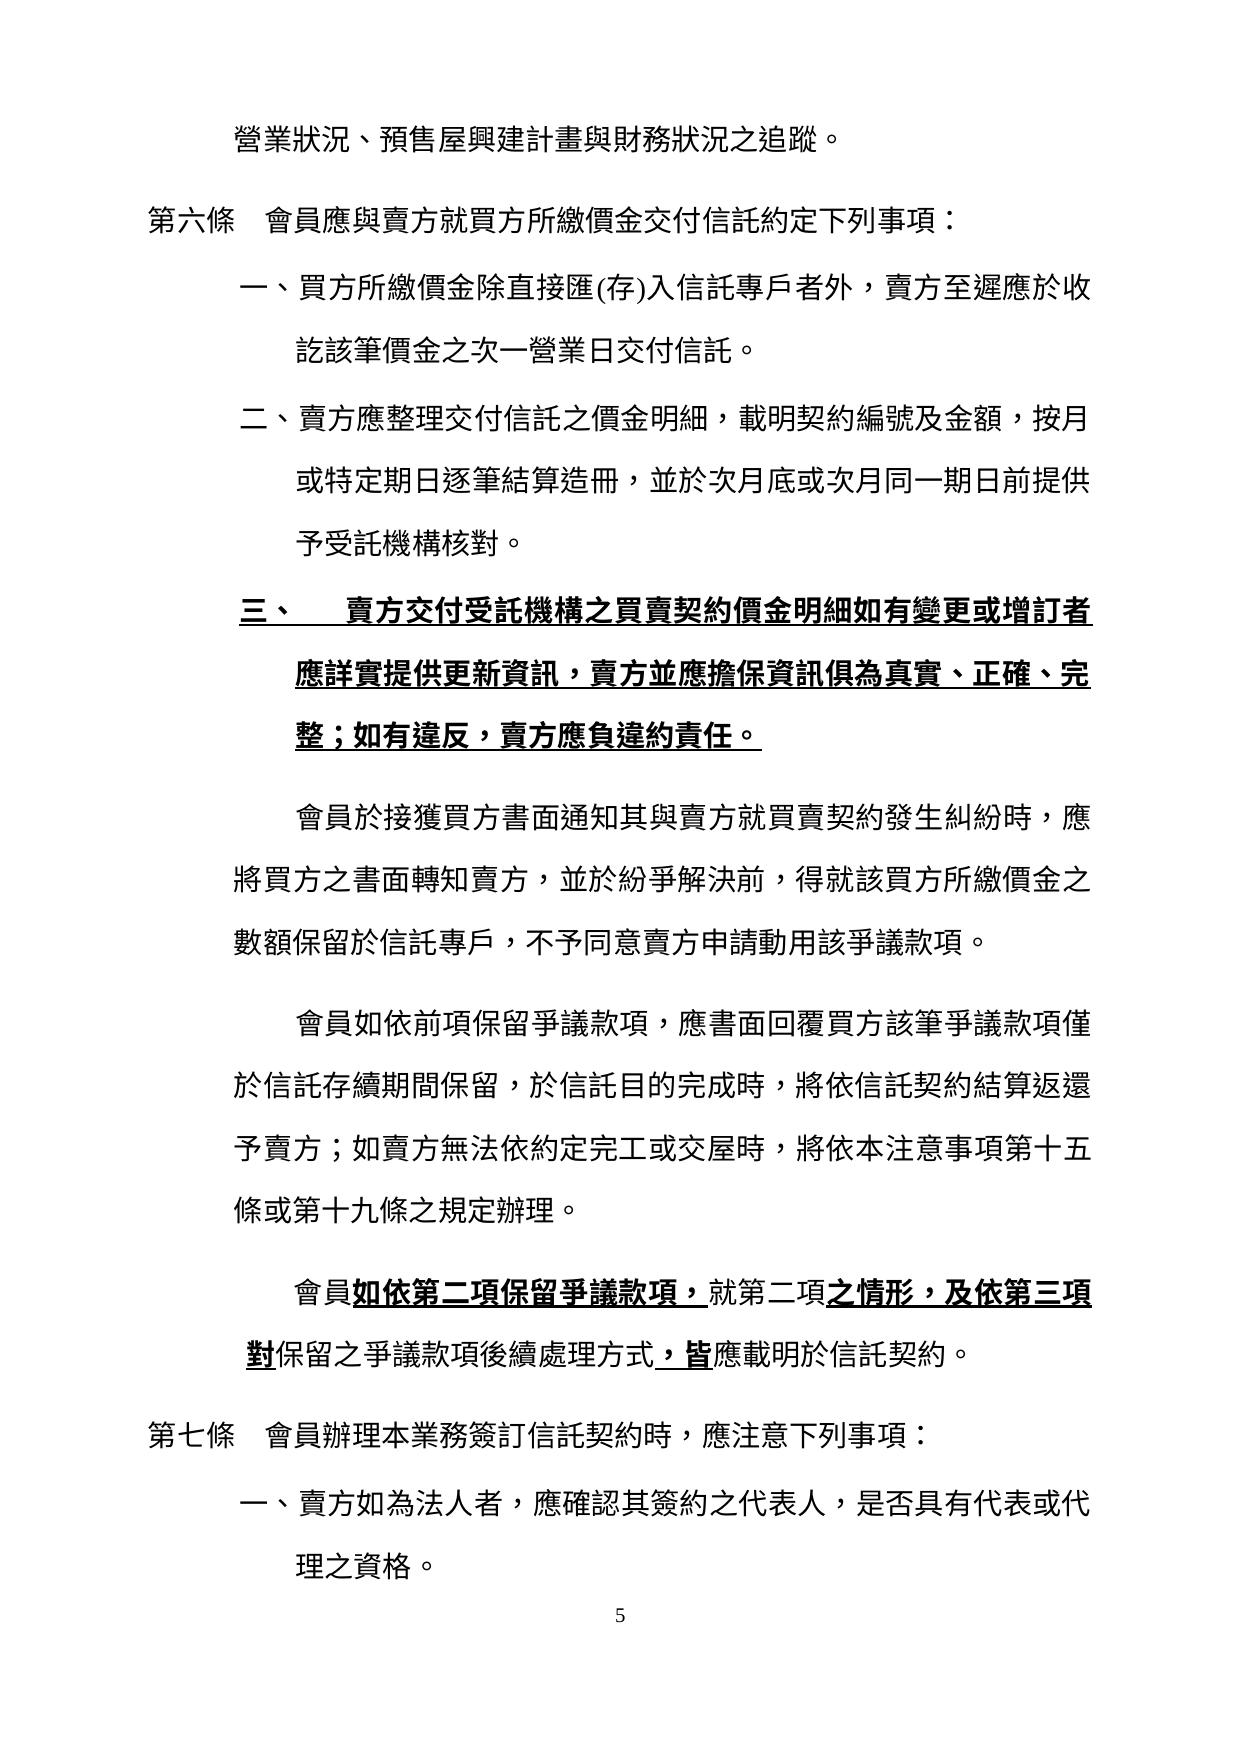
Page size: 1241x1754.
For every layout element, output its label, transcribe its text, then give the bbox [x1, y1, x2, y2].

text 第六條 會員應與賣方就買方所繳價金交付信託約定下列事項： [148, 177, 1092, 239]
text 會員於接獲買方書面通知其與賣方就買賣契約發生糾紛時，應將買方之書面轉知賣方，並於紛爭解決前，得就該買方所繳價金之數額保留於信託專戶，不予同意賣方申請動用該爭議款項。 [234, 774, 1092, 961]
text 會員如依前項保留爭議款項，應書面回覆買方該筆爭議款項僅於信託存續期間保留，於信託目的完成時，將依信託契約結算返還予賣方；如賣方無法依約定完工或交屋時，將依本注意事項第十五條或第十九條之規定辦理。 [234, 980, 1092, 1230]
text 三、 賣方交付受託機構之買賣契約價金明細如有變更或增訂者，應詳實提供更新資訊，賣方並應擔保資訊俱為真實、正確、完整；如有違反，賣方應負違約責任。 [239, 567, 1092, 624]
text 會員如依第二項保留爭議款項，就第二項之情形，及依第三項對保留之爭議款項後續處理方式，皆應載明於信託契約。 [246, 1249, 1092, 1374]
text 一、賣方如為法人者，應確認其簽約之代表人，是否具有代表或代理之資格。 [239, 1460, 1092, 1585]
text 營業狀況、預售屋興建計畫與財務狀況之追蹤。 [234, 96, 1092, 158]
text 三、 賣方交付受託機構之買賣契約價金明細如有變更或增訂者，應詳實提供更新資訊，賣方並應擔保資訊俱為真實、正確、完整；如有違反，賣方應負違約責任。 [239, 626, 1092, 755]
text 第七條 會員辦理本業務簽訂信託契約時，應注意下列事項： [148, 1392, 1092, 1455]
text 一、買方所繳價金除直接匯(存)入信託專戶者外，賣方至遲應於收訖該筆價金之次一營業日交付信託。 [239, 244, 1092, 369]
text 二、賣方應整理交付信託之價金明細，載明契約編號及金額，按月或特定期日逐筆結算造冊，並於次月底或次月同一期日前提供予受託機構核對。 [239, 375, 1092, 562]
